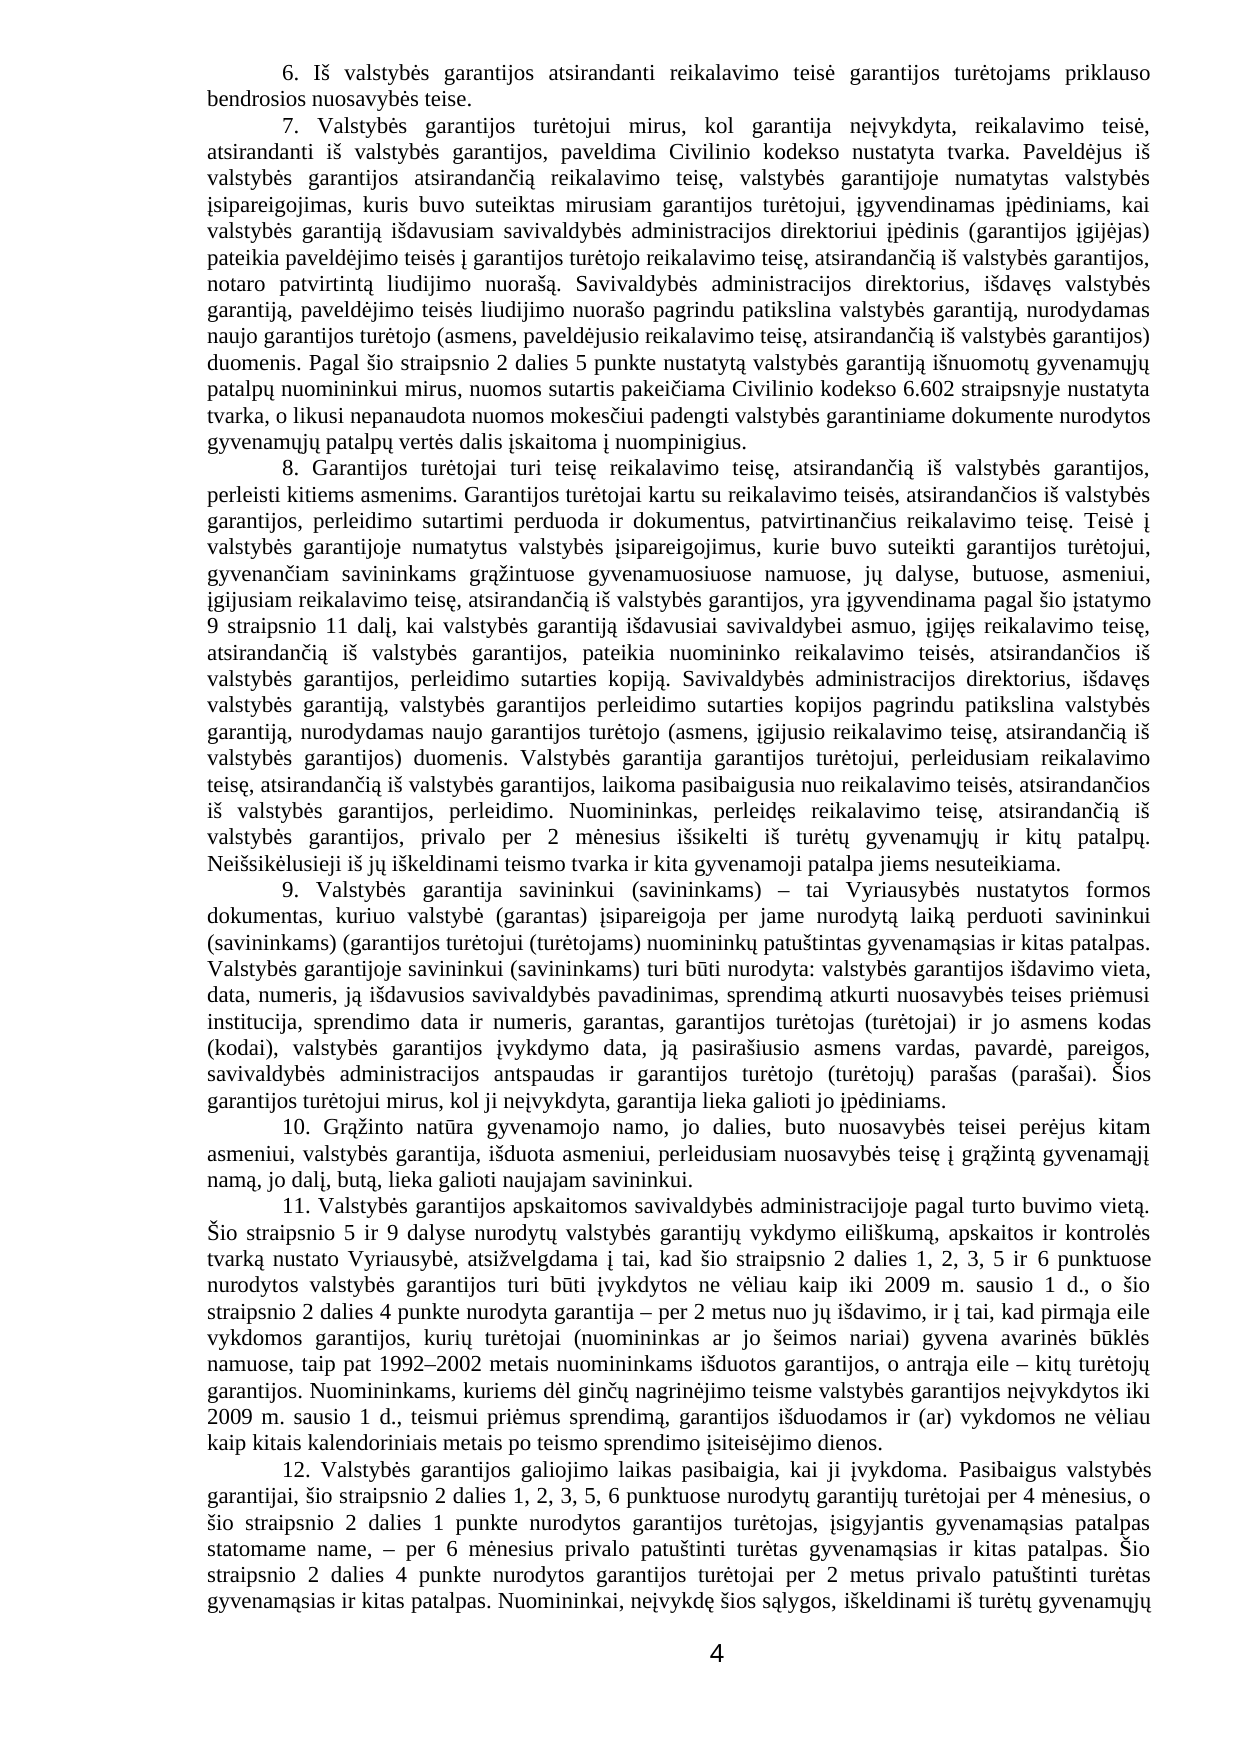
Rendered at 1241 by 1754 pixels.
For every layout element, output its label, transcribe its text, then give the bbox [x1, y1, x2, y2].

text 6. Iš valstybės garantijos atsirandanti reikalavimo teisė garantijos turėtojams priklauso bendrosios nuosavybės teise. [207, 59, 1152, 112]
text 12. Valstybės garantijos galiojimo laikas pasibaigia, kai ji įvykdoma. Pasibaigus valstybės garantijai, šio straipsnio 2 dalies 1, 2, 3, 5, 6 punktuose nurodytų garantijų turėtojai per 4 mėnesius, o šio straipsnio 2 dalies 1 punkte nurodytos garantijos turėtojas, įsigyjantis gyvenamąsias patalpas statomame name, – per 6 mėnesius privalo patuštinti turėtas gyvenamąsias ir kitas patalpas. Šio straipsnio 2 dalies 4 punkte nurodytos garantijos turėtojai per 2 metus privalo patuštinti turėtas gyvenamąsias ir kitas patalpas. Nuomininkai, neįvykdę šios sąlygos, iškeldinami iš turėtų gyvenamųjų [207, 1456, 1152, 1614]
text 8. Garantijos turėtojai turi teisę reikalavimo teisę, atsirandančią iš valstybės garantijos, perleisti kitiems asmenims. Garantijos turėtojai kartu su reikalavimo teisės, atsirandančios iš valstybės garantijos, perleidimo sutartimi perduoda ir dokumentus, patvirtinančius reikalavimo teisę. Teisė į valstybės garantijoje numatytus valstybės įsipareigojimus, kurie buvo suteikti garantijos turėtojui, gyvenančiam savininkams grąžintuose gyvenamuosiuose namuose, jų dalyse, butuose, asmeniui, įgijusiam reikalavimo teisę, atsirandančią iš valstybės garantijos, yra įgyvendinama pagal šio įstatymo 9 straipsnio 11 dalį, kai valstybės garantiją išdavusiai savivaldybei asmuo, įgijęs reikalavimo teisę, atsirandančią iš valstybės garantijos, pateikia nuomininko reikalavimo teisės, atsirandančios iš valstybės garantijos, perleidimo sutarties kopiją. Savivaldybės administracijos direktorius, išdavęs valstybės garantiją, valstybės garantijos perleidimo sutarties kopijos pagrindu patikslina valstybės garantiją, nurodydamas naujo garantijos turėtojo (asmens, įgijusio reikalavimo teisę, atsirandančią iš valstybės garantijos) duomenis. Valstybės garantija garantijos turėtojui, perleidusiam reikalavimo teisę, atsirandančią iš valstybės garantijos, laikoma pasibaigusia nuo reikalavimo teisės, atsirandančios iš valstybės garantijos, perleidimo. Nuomininkas, perleidęs reikalavimo teisę, atsirandančią iš valstybės garantijos, privalo per 2 mėnesius išsikelti iš turėtų gyvenamųjų ir kitų patalpų. Neišsikėlusieji iš jų iškeldinami teismo tvarka ir kita gyvenamoji patalpa jiems nesuteikiama. [207, 454, 1152, 876]
text 10. Grąžinto natūra gyvenamojo namo, jo dalies, buto nuosavybės teisei perėjus kitam asmeniui, valstybės garantija, išduota asmeniui, perleidusiam nuosavybės teisę į grąžintą gyvenamąjį namą, jo dalį, butą, lieka galioti naujajam savininkui. [207, 1113, 1152, 1192]
text 7. Valstybės garantijos turėtojui mirus, kol garantija neįvykdyta, reikalavimo teisė, atsirandanti iš valstybės garantijos, paveldima Civilinio kodekso nustatyta tvarka. Paveldėjus iš valstybės garantijos atsirandančią reikalavimo teisę, valstybės garantijoje numatytas valstybės įsipareigojimas, kuris buvo suteiktas mirusiam garantijos turėtojui, įgyvendinamas įpėdiniams, kai valstybės garantiją išdavusiam savivaldybės administracijos direktoriui įpėdinis (garantijos įgijėjas) pateikia paveldėjimo teisės į garantijos turėtojo reikalavimo teisę, atsirandančią iš valstybės garantijos, notaro patvirtintą liudijimo nuorašą. Savivaldybės administracijos direktorius, išdavęs valstybės garantiją, paveldėjimo teisės liudijimo nuorašo pagrindu patikslina valstybės garantiją, nurodydamas naujo garantijos turėtojo (asmens, paveldėjusio reikalavimo teisę, atsirandančią iš valstybės garantijos) duomenis. Pagal šio straipsnio 2 dalies 5 punkte nustatytą valstybės garantiją išnuomotų gyvenamųjų patalpų nuomininkui mirus, nuomos sutartis pakeičiama Civilinio kodekso 6.602 straipsnyje nustatyta tvarka, o likusi nepanaudota nuomos mokesčiui padengti valstybės garantiniame dokumente nurodytos gyvenamųjų patalpų vertės dalis įskaitoma į nuompinigius. [207, 112, 1152, 454]
text 11. Valstybės garantijos apskaitomos savivaldybės administracijoje pagal turto buvimo vietą. Šio straipsnio 5 ir 9 dalyse nurodytų valstybės garantijų vykdymo eiliškumą, apskaitos ir kontrolės tvarką nustato Vyriausybė, atsižvelgdama į tai, kad šio straipsnio 2 dalies 1, 2, 3, 5 ir 6 punktuose nurodytos valstybės garantijos turi būti įvykdytos ne vėliau kaip iki 2009 m. sausio 1 d., o šio straipsnio 2 dalies 4 punkte nurodyta garantija – per 2 metus nuo jų išdavimo, ir į tai, kad pirmąja eile vykdomos garantijos, kurių turėtojai (nuomininkas ar jo šeimos nariai) gyvena avarinės būklės namuose, taip pat 1992–2002 metais nuomininkams išduotos garantijos, o antrąja eile – kitų turėtojų garantijos. Nuomininkams, kuriems dėl ginčų nagrinėjimo teisme valstybės garantijos neįvykdytos iki 2009 m. sausio 1 d., teismui priėmus sprendimą, garantijos išduodamos ir (ar) vykdomos ne vėliau kaip kitais kalendoriniais metais po teismo sprendimo įsiteisėjimo dienos. [207, 1192, 1152, 1456]
text 9. Valstybės garantija savininkui (savininkams) – tai Vyriausybės nustatytos formos dokumentas, kuriuo valstybė (garantas) įsipareigoja per jame nurodytą laiką perduoti savininkui (savininkams) (garantijos turėtojui (turėtojams) nuomininkų patuštintas gyvenamąsias ir kitas patalpas. Valstybės garantijoje savininkui (savininkams) turi būti nurodyta: valstybės garantijos išdavimo vieta, data, numeris, ją išdavusios savivaldybės pavadinimas, sprendimą atkurti nuosavybės teises priėmusi institucija, sprendimo data ir numeris, garantas, garantijos turėtojas (turėtojai) ir jo asmens kodas (kodai), valstybės garantijos įvykdymo data, ją pasirašiusio asmens vardas, pavardė, pareigos, savivaldybės administracijos antspaudas ir garantijos turėtojo (turėtojų) parašas (parašai). Šios garantijos turėtojui mirus, kol ji neįvykdyta, garantija lieka galioti jo įpėdiniams. [207, 876, 1152, 1113]
